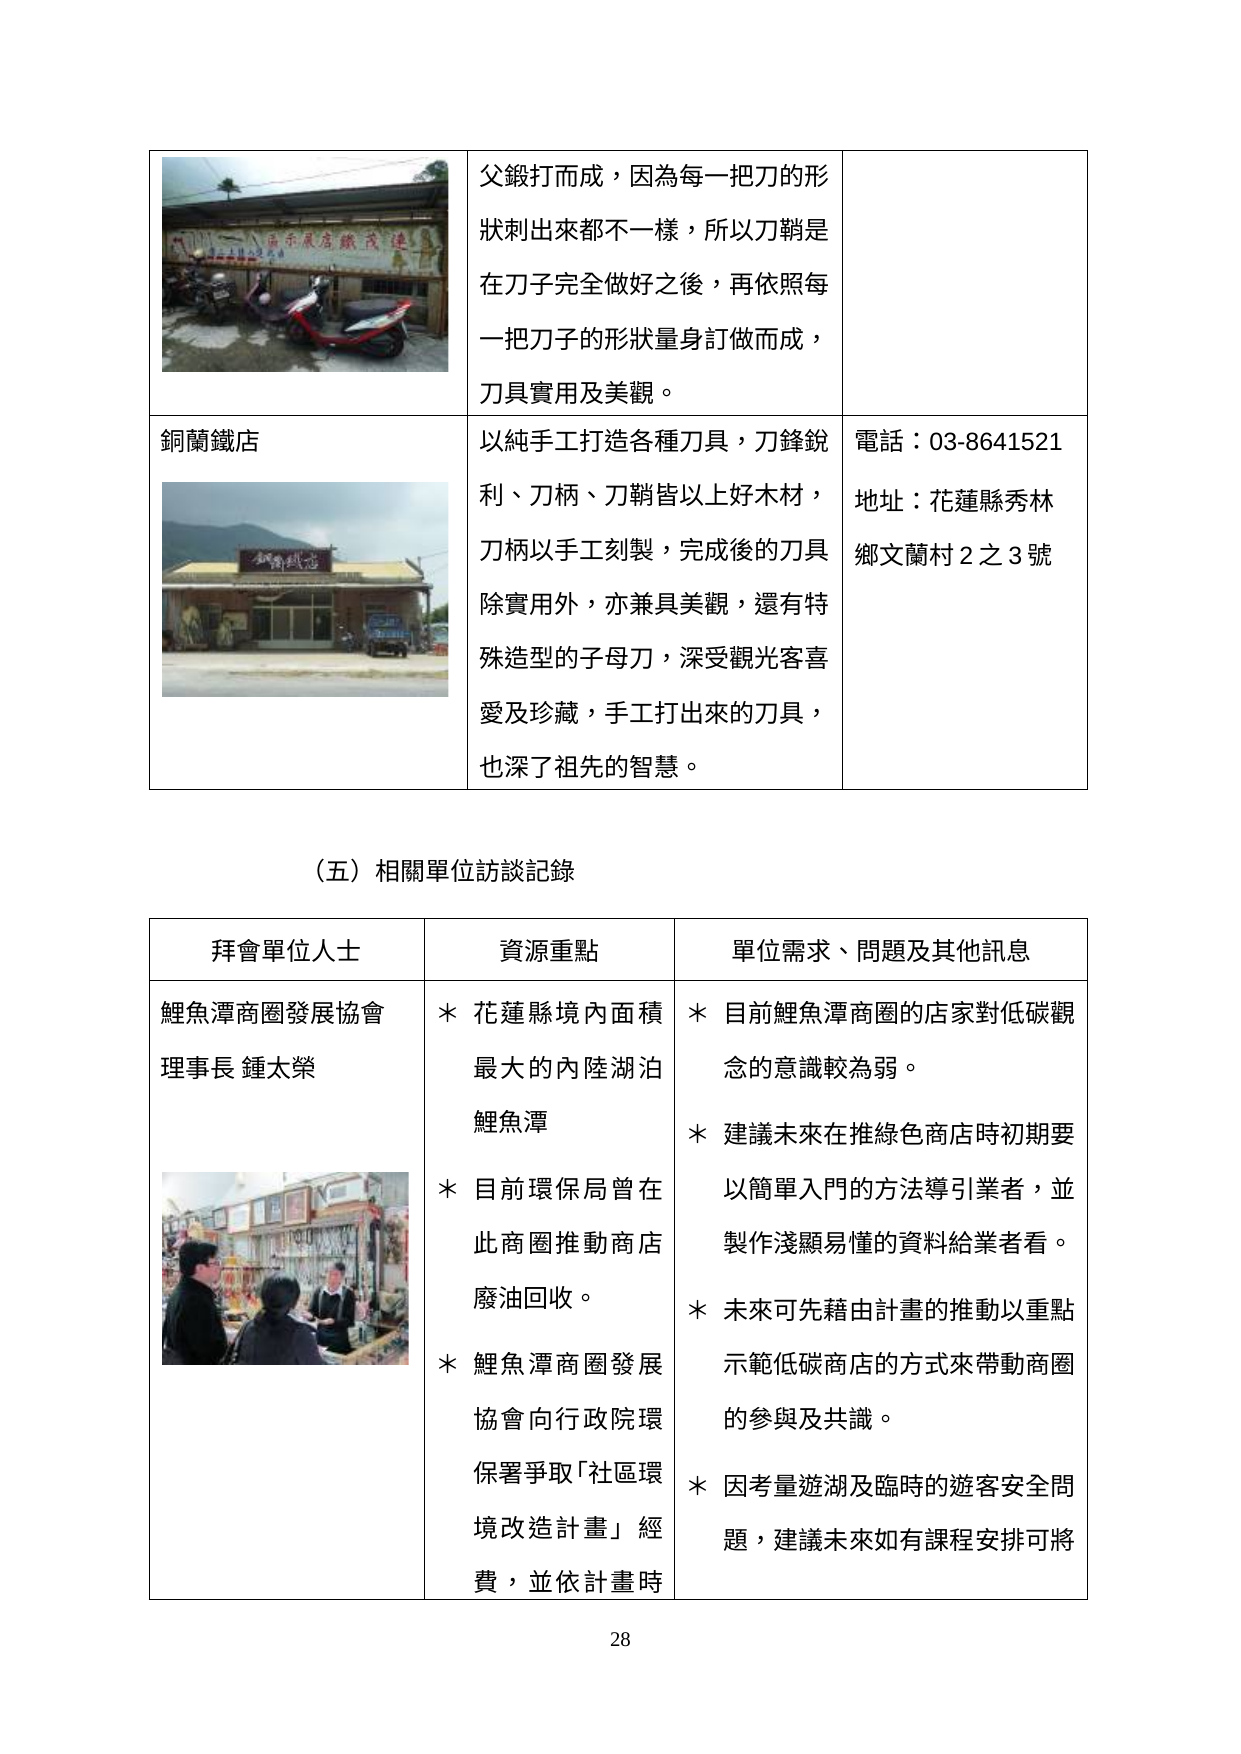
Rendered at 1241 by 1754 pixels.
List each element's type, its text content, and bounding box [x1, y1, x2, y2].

picture [162, 1172, 409, 1365]
table_cell 以純手工打造各種刀具，刀鋒銳利、刀柄、刀鞘皆以上好木材，刀柄以手工刻製，完成後的刀具除實用外，亦兼具美觀，還有特殊造型的子母刀，深受觀光客喜愛及珍藏，手工打出來的刀具，也深了祖先的智慧。 [468, 416, 842, 789]
table_cell [150, 151, 467, 415]
table_cell 電話：03-8641521 地址：花蓮縣秀林鄉文蘭村2之3號 [843, 416, 1087, 789]
picture [162, 157, 449, 372]
table_cell 鯉魚潭商圈發展協會 理事長 鍾太榮 [150, 981, 424, 1599]
text （五）相關單位訪談記錄 [300, 851, 1053, 887]
table_header 拜會單位人士 [150, 919, 424, 980]
table_cell [843, 151, 1087, 415]
table_cell 銅蘭鐵店 [150, 416, 467, 789]
table_header 單位需求、問題及其他訊息 [675, 919, 1087, 980]
table_header 資源重點 [425, 919, 674, 980]
picture [162, 482, 449, 697]
table_cell 父鍛打而成，因為每一把刀的形狀刺出來都不一樣，所以刀鞘是在刀子完全做好之後，再依照每一把刀子的形狀量身訂做而成，刀具實用及美觀。 [468, 151, 842, 415]
table_cell 目前鯉魚潭商圈的店家對低碳觀念的意識較為弱。 建議未來在推綠色商店時初期要以簡單入門的方法導引業者，並製作淺顯易懂的資料給業者看。 未來可先藉由計畫的推動以重點示範低碳商店的方式來帶動商圈的參與及共識。 因考量遊湖及臨時的遊客安全問題，建議未來如有課程安排可將CPR課程放入。 目前商圈在下午5點左右店家即陸續關門休息。 之前辦的鯉魚潭花火節雖有人潮但對於商圈業績的提昇不多。 【未來可透過商圈會議召開並協助有意願業者轉型為低碳商店】 [675, 981, 1087, 1599]
table_cell 花蓮縣境內面積最大的內陸湖泊鯉魚潭 目前環保局曾在此商圈推動商店廢油回收。 鯉魚潭商圈發展協會向行政院環保署爭取「社區環境改造計畫」經費，並依計畫時 [425, 981, 674, 1599]
